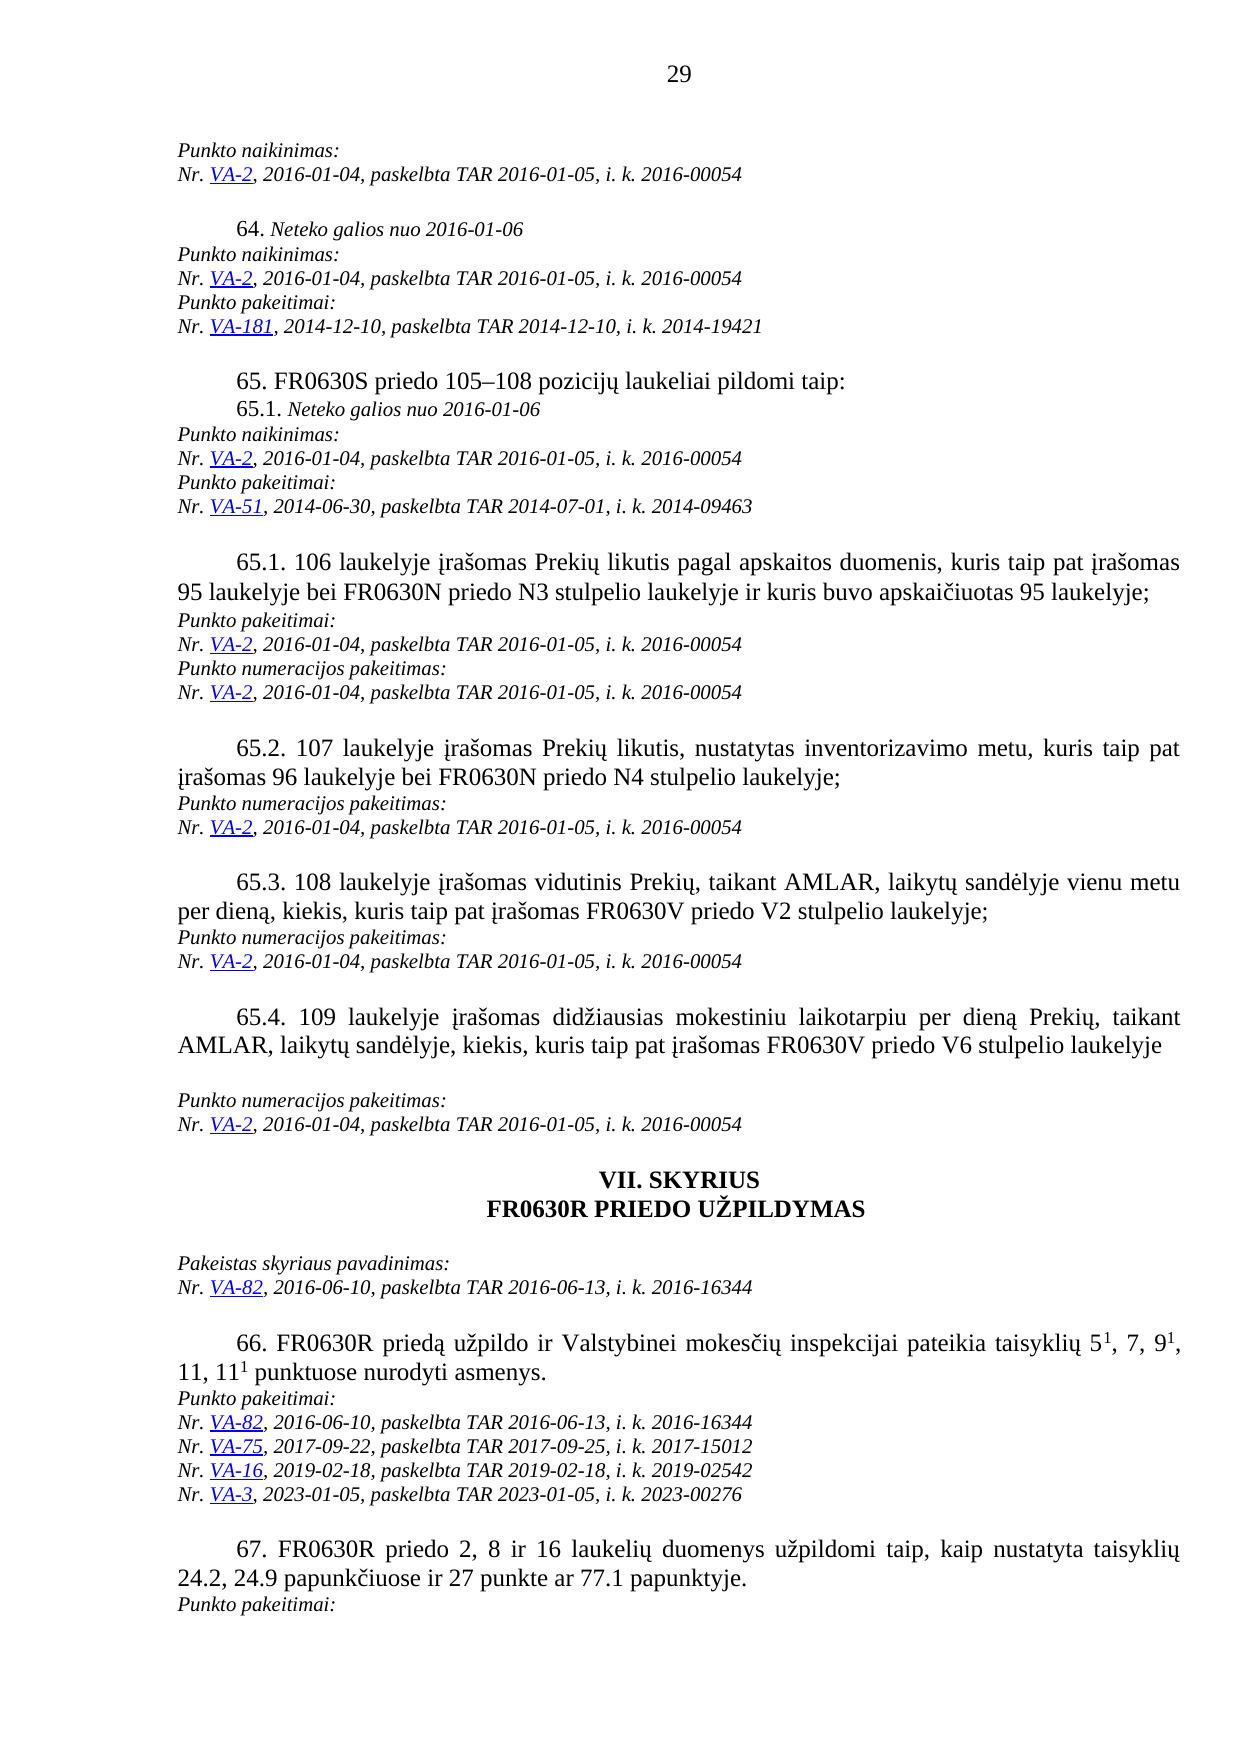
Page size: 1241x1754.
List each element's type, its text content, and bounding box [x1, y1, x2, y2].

text Nr. VA-2, 2016-01-04, paskelbta TAR 2016-01-05, i. k. 2016-00054 [177, 266, 1181, 289]
text 66. FR0630R priedą užpildo ir Valstybinei mokesčių inspekcijai pateikia taisyklių 51, 7, 91, 11, 111 punktuose nurodyti asmenys. [177, 1328, 1181, 1386]
text 64. Neteko galios nuo 2016-01-06 [177, 215, 1181, 241]
text VII. SKYRIUS [177, 1165, 1181, 1194]
text 65. FR0630S priedo 105–108 pozicijų laukeliai pildomi taip: [177, 366, 1181, 395]
text Nr. VA-2, 2016-01-04, paskelbta TAR 2016-01-05, i. k. 2016-00054 [177, 1112, 1181, 1136]
text Punkto pakeitimai: [177, 608, 1181, 632]
text 65.1. Neteko galios nuo 2016-01-06 [177, 395, 1181, 422]
text Nr. VA-82, 2016-06-10, paskelbta TAR 2016-06-13, i. k. 2016-16344 [177, 1409, 1181, 1434]
text Nr. VA-75, 2017-09-22, paskelbta TAR 2017-09-25, i. k. 2017-15012 [177, 1434, 1181, 1458]
text Punkto numeracijos pakeitimas: [177, 925, 1181, 949]
text Punkto naikinimas: [177, 422, 1181, 446]
text Nr. VA-2, 2016-01-04, paskelbta TAR 2016-01-05, i. k. 2016-00054 [177, 949, 1181, 973]
text FR0630R PRIEDO UŽPILDYMAS [177, 1194, 1181, 1222]
text Punkto pakeitimai: [177, 1592, 1181, 1616]
text Pakeistas skyriaus pavadinimas: [177, 1251, 1181, 1275]
text Punkto numeracijos pakeitimas: [177, 1088, 1181, 1112]
text 65.3. 108 laukelyje įrašomas vidutinis Prekių, taikant AMLAR, laikytų sandėlyje vienu metu per dieną, kiekis, kuris taip pat įrašomas FR0630V priedo V2 stulpelio laukelyje; [177, 867, 1181, 925]
text Nr. VA-82, 2016-06-10, paskelbta TAR 2016-06-13, i. k. 2016-16344 [177, 1275, 1181, 1299]
text 67. FR0630R priedo 2, 8 ir 16 laukelių duomenys užpildomi taip, kaip nustatyta taisyklių 24.2, 24.9 papunkčiuose ir 27 punkte ar 77.1 papunktyje. [177, 1534, 1181, 1592]
text Nr. VA-16, 2019-02-18, paskelbta TAR 2019-02-18, i. k. 2019-02542 [177, 1458, 1181, 1482]
text Nr. VA-51, 2014-06-30, paskelbta TAR 2014-07-01, i. k. 2014-09463 [177, 494, 1181, 518]
text 65.2. 107 laukelyje įrašomas Prekių likutis, nustatytas inventorizavimo metu, kuris taip pat įrašomas 96 laukelyje bei FR0630N priedo N4 stulpelio laukelyje; [177, 733, 1181, 791]
text Nr. VA-2, 2016-01-04, paskelbta TAR 2016-01-05, i. k. 2016-00054 [177, 446, 1181, 470]
text Nr. VA-2, 2016-01-04, paskelbta TAR 2016-01-05, i. k. 2016-00054 [177, 680, 1181, 704]
text Punkto pakeitimai: [177, 289, 1181, 314]
text Punkto naikinimas: [177, 138, 1181, 162]
text Nr. VA-2, 2016-01-04, paskelbta TAR 2016-01-05, i. k. 2016-00054 [177, 632, 1181, 656]
text 65.1. 106 laukelyje įrašomas Prekių likutis pagal apskaitos duomenis, kuris taip pat įrašomas 95 laukelyje bei FR0630N priedo N3 stulpelio laukelyje ir kuris buvo apskaičiuotas 95 laukelyje; [177, 547, 1181, 606]
text Punkto numeracijos pakeitimas: [177, 656, 1181, 680]
text Nr. VA-2, 2016-01-04, paskelbta TAR 2016-01-05, i. k. 2016-00054 [177, 162, 1181, 186]
text Nr. VA-181, 2014-12-10, paskelbta TAR 2014-12-10, i. k. 2014-19421 [177, 314, 1181, 338]
text 65.4. 109 laukelyje įrašomas didžiausias mokestiniu laikotarpiu per dieną Prekių, taikant AMLAR, laikytų sandėlyje, kiekis, kuris taip pat įrašomas FR0630V priedo V6 stulpelio laukelyje [177, 1002, 1181, 1059]
text Punkto numeracijos pakeitimas: [177, 791, 1181, 814]
text Nr. VA-2, 2016-01-04, paskelbta TAR 2016-01-05, i. k. 2016-00054 [177, 814, 1181, 839]
text Nr. VA-3, 2023-01-05, paskelbta TAR 2023-01-05, i. k. 2023-00276 [177, 1482, 1181, 1506]
text Punkto naikinimas: [177, 241, 1181, 266]
text Punkto pakeitimai: [177, 470, 1181, 494]
text Punkto pakeitimai: [177, 1386, 1181, 1409]
